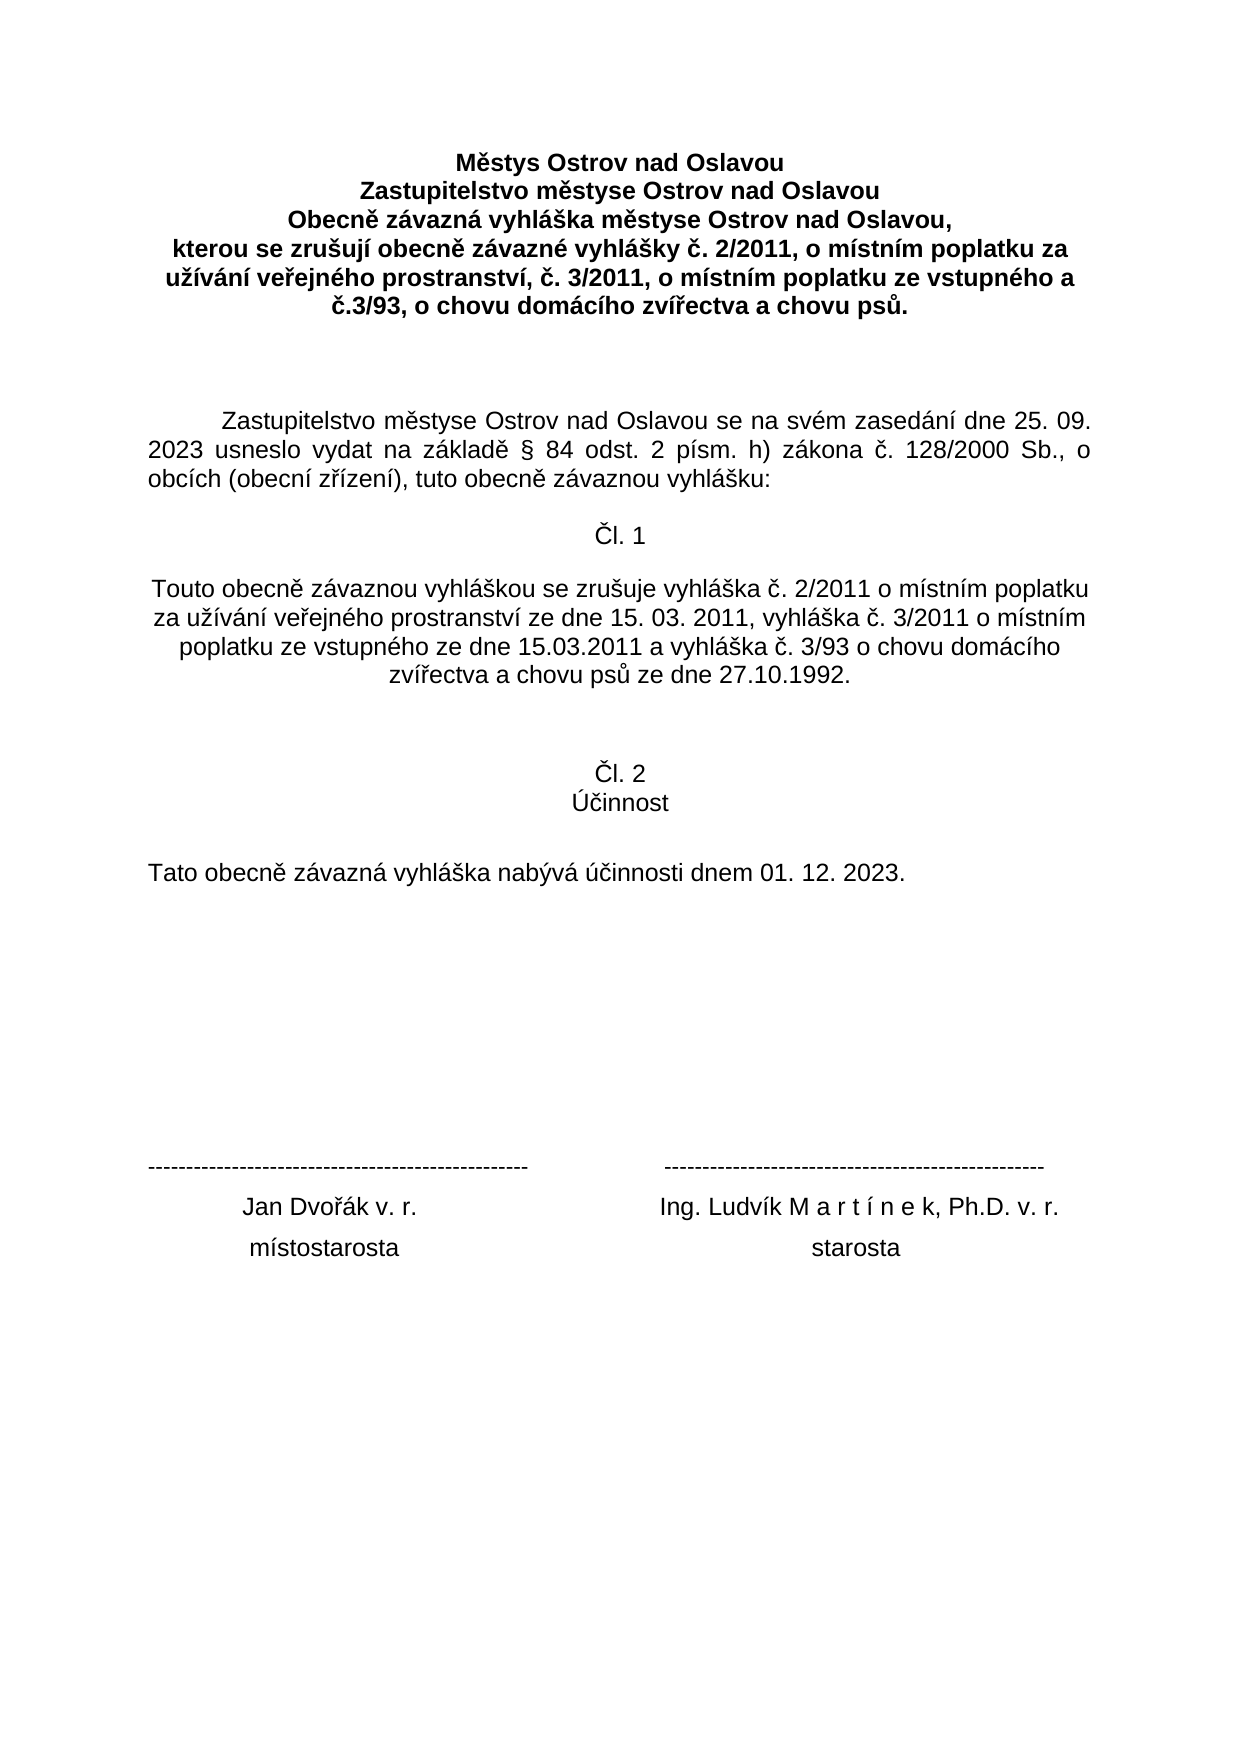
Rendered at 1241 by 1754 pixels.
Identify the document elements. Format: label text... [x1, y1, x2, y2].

text Obecně závazná vyhláška městyse Ostrov nad Oslavou, [148, 205, 1093, 234]
text Tato obecně závazná vyhláška nabývá účinnosti dnem 01. 12. 2023. [148, 858, 1093, 887]
text Městys Ostrov nad Oslavou [148, 148, 1093, 176]
text Zastupitelstvo městyse Ostrov nad Oslavou [148, 176, 1093, 205]
text Účinnost [148, 788, 1093, 817]
text -------------------------------------------------- -------------------------------------------------- [148, 1153, 1093, 1179]
text kterou se zrušují obecně závazné vyhlášky č. 2/2011, o místním poplatku za užívání veřejného prostranství, č. 3/2011, o místním poplatku ze vstupného a č.3/93, o chovu domácího zvířectva a chovu psů. [148, 234, 1093, 320]
text Touto obecně závaznou vyhláškou se zrušuje vyhláška č. 2/2011 o místním poplatku za užívání veřejného prostranství ze dne 15. 03. 2011, vyhláška č. 3/2011 o místním poplatku ze vstupného ze dne 15.03.2011 a vyhláška č. 3/93 o chovu domácího zvířectva a chovu psů ze dne 27.10.1992. [148, 574, 1093, 689]
text Zastupitelstvo městyse Ostrov nad Oslavou se na svém zasedání dne 25. 09. 2023 usneslo vydat na základě § 84 odst. 2 písm. h) zákona č. 128/2000 Sb., o obcích (obecní zřízení), tuto obecně závaznou vyhlášku: [148, 406, 1093, 493]
text Čl. 2 [148, 759, 1093, 788]
text Jan Dvořák v. r. Ing. Ludvík M a r t í n e k, Ph.D. v. r. [148, 1191, 1093, 1220]
subtitle Čl. 1 [148, 521, 1093, 550]
text místostarosta starosta [148, 1233, 1093, 1261]
